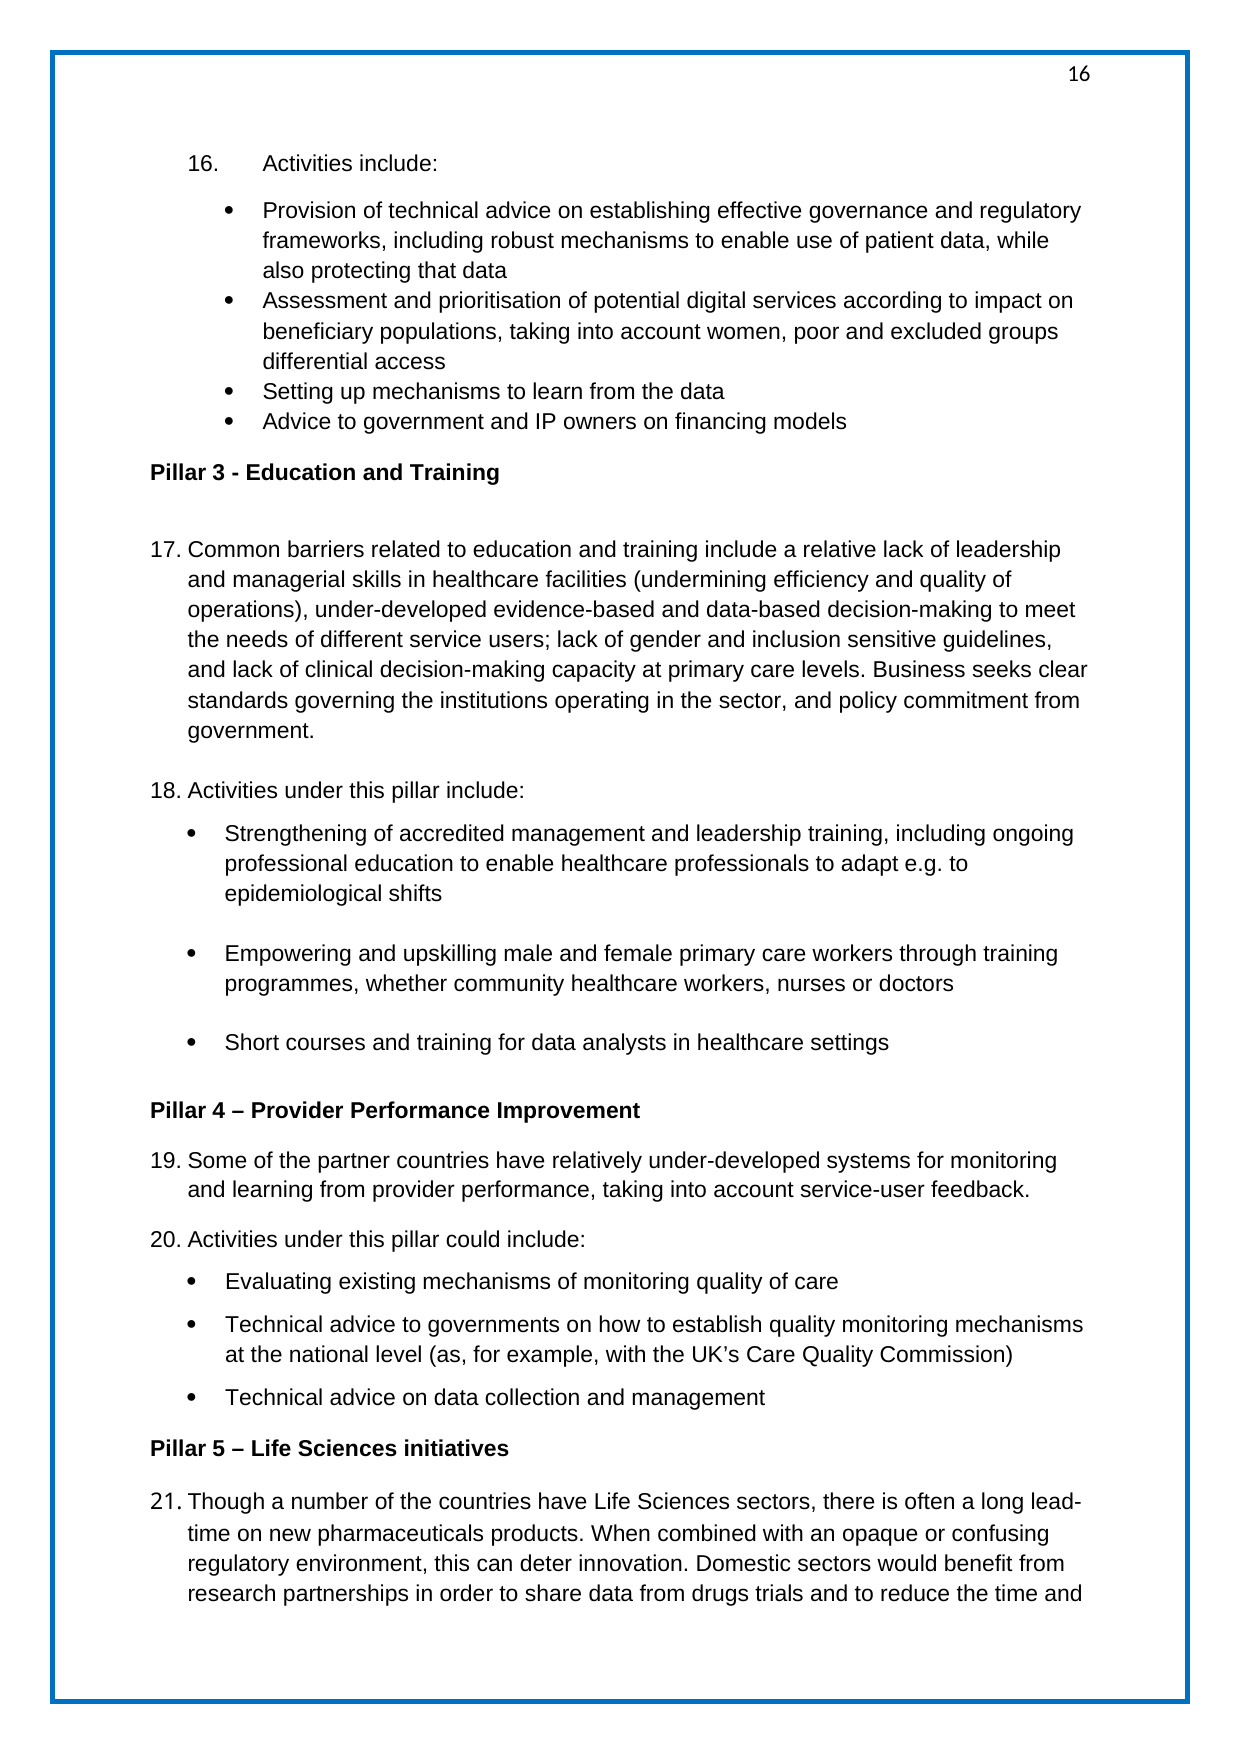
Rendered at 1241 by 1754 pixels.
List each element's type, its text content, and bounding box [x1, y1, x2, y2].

subtitle Pillar 3 - Education and Training [150, 459, 1090, 486]
subtitle Pillar 5 – Life Sciences initiatives [150, 1434, 1090, 1461]
subtitle Some of the partner countries have relatively under-developed systems for monitoring and learning from provider performance, taking into account service-user feedback. [150, 1147, 1090, 1203]
subtitle Though a number of the countries have Life Sciences sectors, there is often a long lead-time on new pharmaceuticals products. When combined with an opaque or confusing regulatory environment, this can deter innovation. Domestic sectors would benefit from research partnerships in order to share data from drugs trials and to reduce the time and [150, 1484, 1090, 1606]
list Common barriers related to education and training include a relative lack of leadership and managerial skills in healthcare facilities (undermining efficiency and quality of operations), under-developed evidence-based and data-based decision-making to meet the needs of different service users; lack of gender and inclusion sensitive guidelines, and lack of clinical decision-making capacity at primary care levels. Business seeks clear standards governing the institutions operating in the sector, and policy commitment from government. [150, 536, 1090, 743]
list Activities under this pillar include: [150, 777, 1090, 804]
list Activities include: [187, 150, 1090, 176]
list Technical advice to governments on how to establish quality monitoring mechanisms at the national level (as, for example, with the UK’s Care Quality Commission) [187, 1311, 1090, 1367]
list Empowering and upskilling male and female primary care workers through training programmes, whether community healthcare workers, nurses or doctors [187, 940, 1090, 996]
subtitle Activities under this pillar could include: [150, 1226, 1090, 1253]
list Provision of technical advice on establishing effective governance and regulatory frameworks, including robust mechanisms to enable use of patient data, while also protecting that data [225, 197, 1090, 284]
list Strengthening of accredited management and leadership training, including ongoing professional education to enable healthcare professionals to adapt e.g. to epidemiological shifts [187, 820, 1090, 907]
list Setting up mechanisms to learn from the data [225, 378, 1090, 404]
list Short courses and training for data analysts in healthcare settings [187, 1029, 1090, 1056]
list Advice to government and IP owners on financing models [225, 408, 1090, 435]
list Assessment and prioritisation of potential digital services according to impact on beneficiary populations, taking into account women, poor and excluded groups differential access [225, 287, 1090, 374]
list Technical advice on data collection and management [187, 1383, 1090, 1410]
subtitle Pillar 4 – Provider Performance Improvement [150, 1097, 1090, 1123]
list Evaluating existing mechanisms of monitoring quality of care [187, 1268, 1090, 1294]
